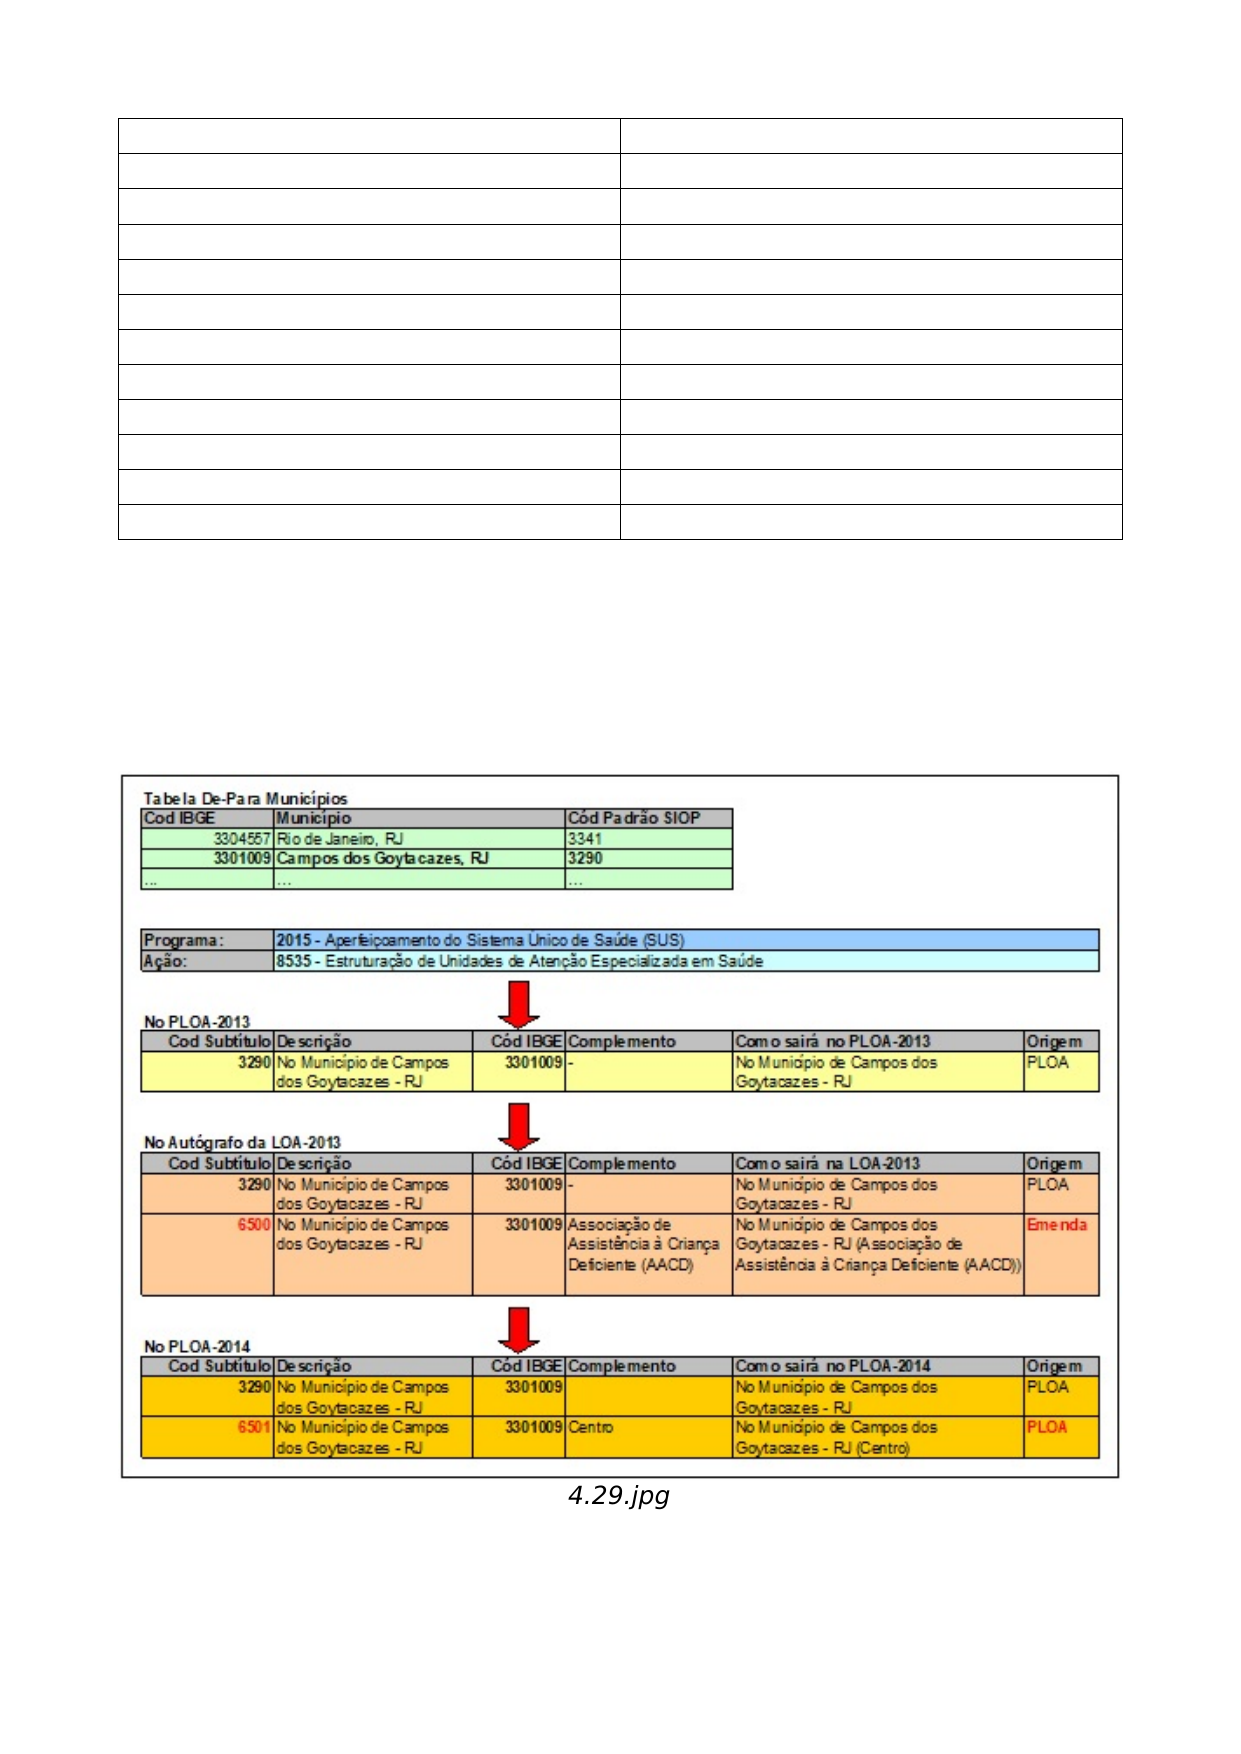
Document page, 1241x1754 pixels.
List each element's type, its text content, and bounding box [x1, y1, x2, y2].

table_cell [621, 225, 1122, 258]
table_cell [119, 470, 620, 504]
table_cell [119, 400, 620, 434]
table_cell [119, 225, 620, 258]
table_cell [621, 154, 1122, 188]
table_cell [621, 435, 1122, 469]
text 4.29.jpg [118, 1482, 1122, 1511]
table_cell [621, 330, 1122, 364]
table_cell [119, 365, 620, 399]
table_cell [621, 260, 1122, 294]
table_cell [119, 505, 620, 539]
table_cell [621, 470, 1122, 504]
table_cell [119, 189, 620, 223]
table_cell [119, 330, 620, 364]
table_cell [621, 119, 1122, 153]
table_cell [119, 154, 620, 188]
table_cell [621, 189, 1122, 223]
table_cell [621, 505, 1122, 539]
picture [118, 771, 1123, 1482]
table_cell [621, 295, 1122, 329]
table_cell [119, 435, 620, 469]
table_cell [119, 260, 620, 294]
table_cell [621, 365, 1122, 399]
table_cell [119, 119, 620, 153]
table_cell [119, 295, 620, 329]
table_cell [621, 400, 1122, 434]
